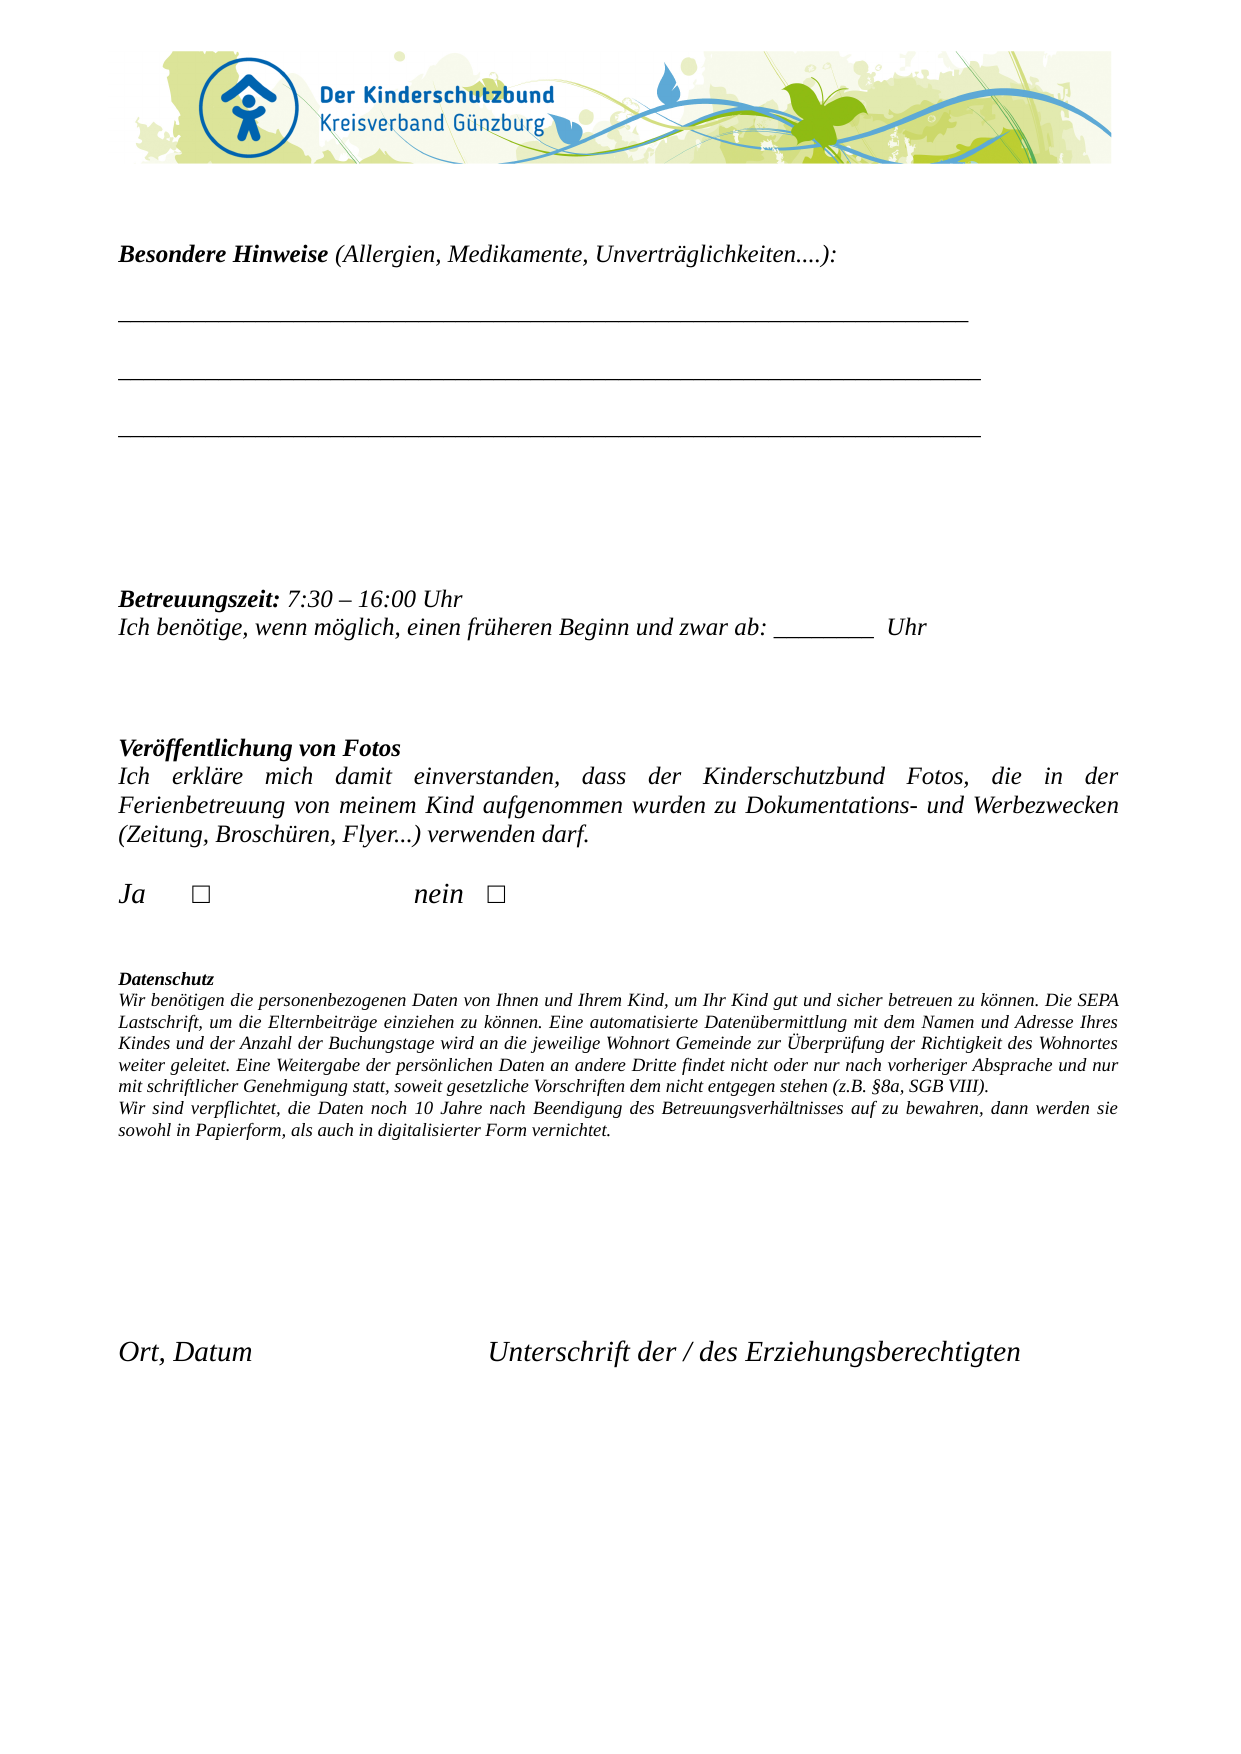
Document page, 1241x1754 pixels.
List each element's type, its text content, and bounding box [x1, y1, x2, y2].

text _____________________________________________________________________ [118, 411, 1122, 440]
text Wir benötigen die personenbezogenen Daten von Ihnen und Ihrem Kind, um Ihr Kind gut und sicher betreuen zu können. Die SEPA Lastschrift, um die Elternbeiträge einziehen zu können. Eine automatisierte Datenübermittlung mit dem Namen und Adresse Ihres Kindes und der Anzahl der Buchungstage wird an die jeweilige Wohnort Gemeinde zur Überprüfung der Richtigkeit des Wohnortes weiter geleitet. Eine Weitergabe der persönlichen Daten an andere Dritte findet nicht oder nur nach vorheriger Absprache und nur mit schriftlicher Genehmigung statt, soweit gesetzliche Vorschriften dem nicht entgegen stehen (z.B. §8a, SGB VIII). [118, 989, 1122, 1097]
picture [107, 51, 1112, 164]
text Besondere Hinweise (Allergien, Medikamente, Unverträglichkeiten....): [118, 239, 1122, 267]
text ____________________________________________________________________ [118, 296, 1122, 325]
text _____________________________________________________________________ [118, 354, 1122, 382]
text Ja □ nein □ [118, 876, 1122, 910]
text Ort, Datum Unterschrift der / des Erziehungsberechtigten [118, 1334, 1122, 1368]
text Wir sind verpflichtet, die Daten noch 10 Jahre nach Beendigung des Betreuungsverhältnisses auf zu bewahren, dann werden sie sowohl in Papierform, als auch in digitalisierter Form vernichtet. [118, 1097, 1122, 1140]
text Ich erkläre mich damit einverstanden, dass der Kinderschutzbund Fotos, die in der Ferienbetreuung von meinem Kind aufgenommen wurden zu Dokumentations- und Werbezwecken (Zeitung, Broschüren, Flyer...) verwenden darf. [118, 761, 1122, 848]
text Ich benötige, wenn möglich, einen früheren Beginn und zwar ab: ________ Uhr [118, 612, 1122, 641]
text Datenschutz [118, 967, 1122, 989]
subtitle Veröffentlichung von Fotos [118, 733, 1122, 761]
text Betreuungszeit: 7:30 – 16:00 Uhr [118, 584, 1122, 612]
